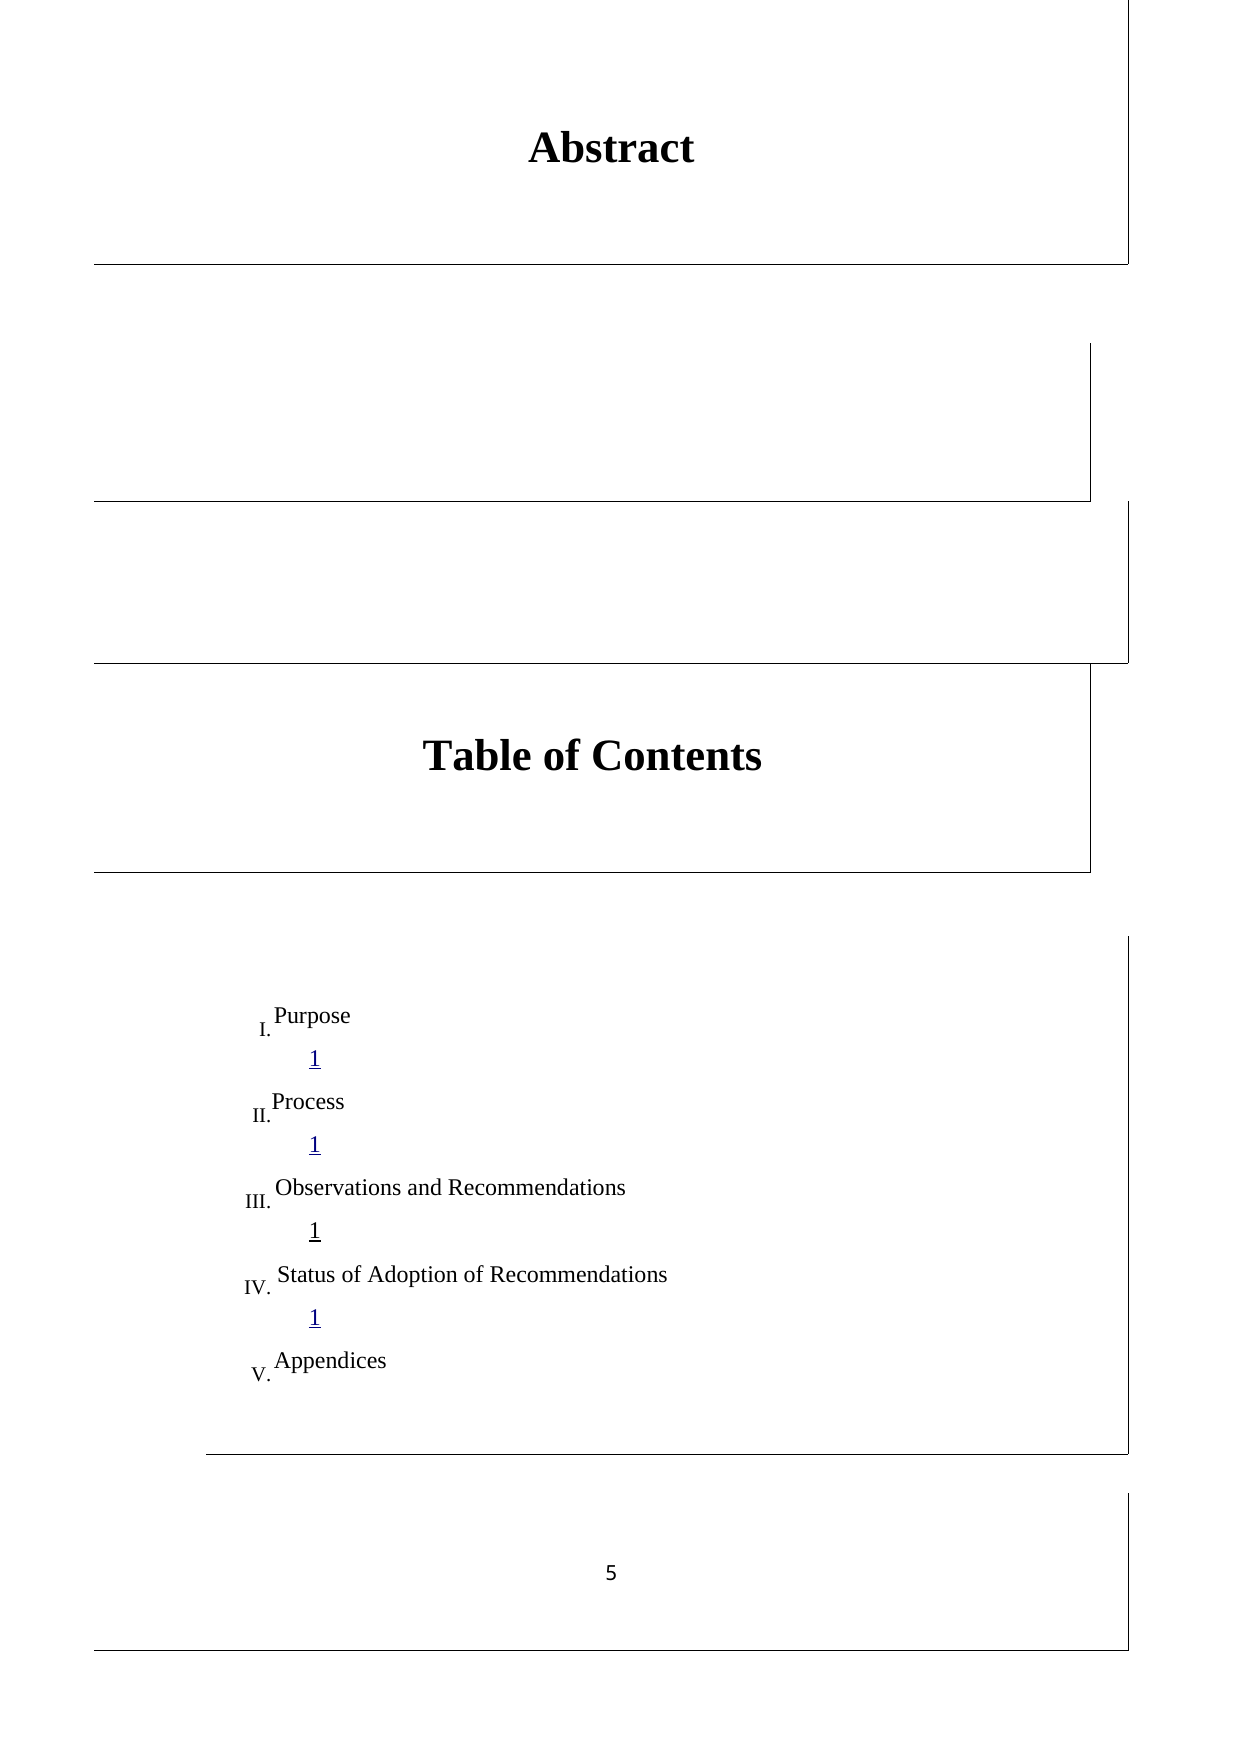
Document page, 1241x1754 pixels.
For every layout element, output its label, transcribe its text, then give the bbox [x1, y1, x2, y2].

list Appendices 1 [206, 1346, 1128, 1454]
list Observations and Recommendations 1 [206, 1173, 1128, 1260]
text Table of Contents [94, 663, 1091, 872]
list Purpose 1 [206, 936, 1128, 1087]
list Status of Adoption of Recommendations 1 [206, 1260, 1128, 1346]
list Process 1 [206, 1087, 1128, 1173]
text Abstract [94, 56, 1128, 264]
